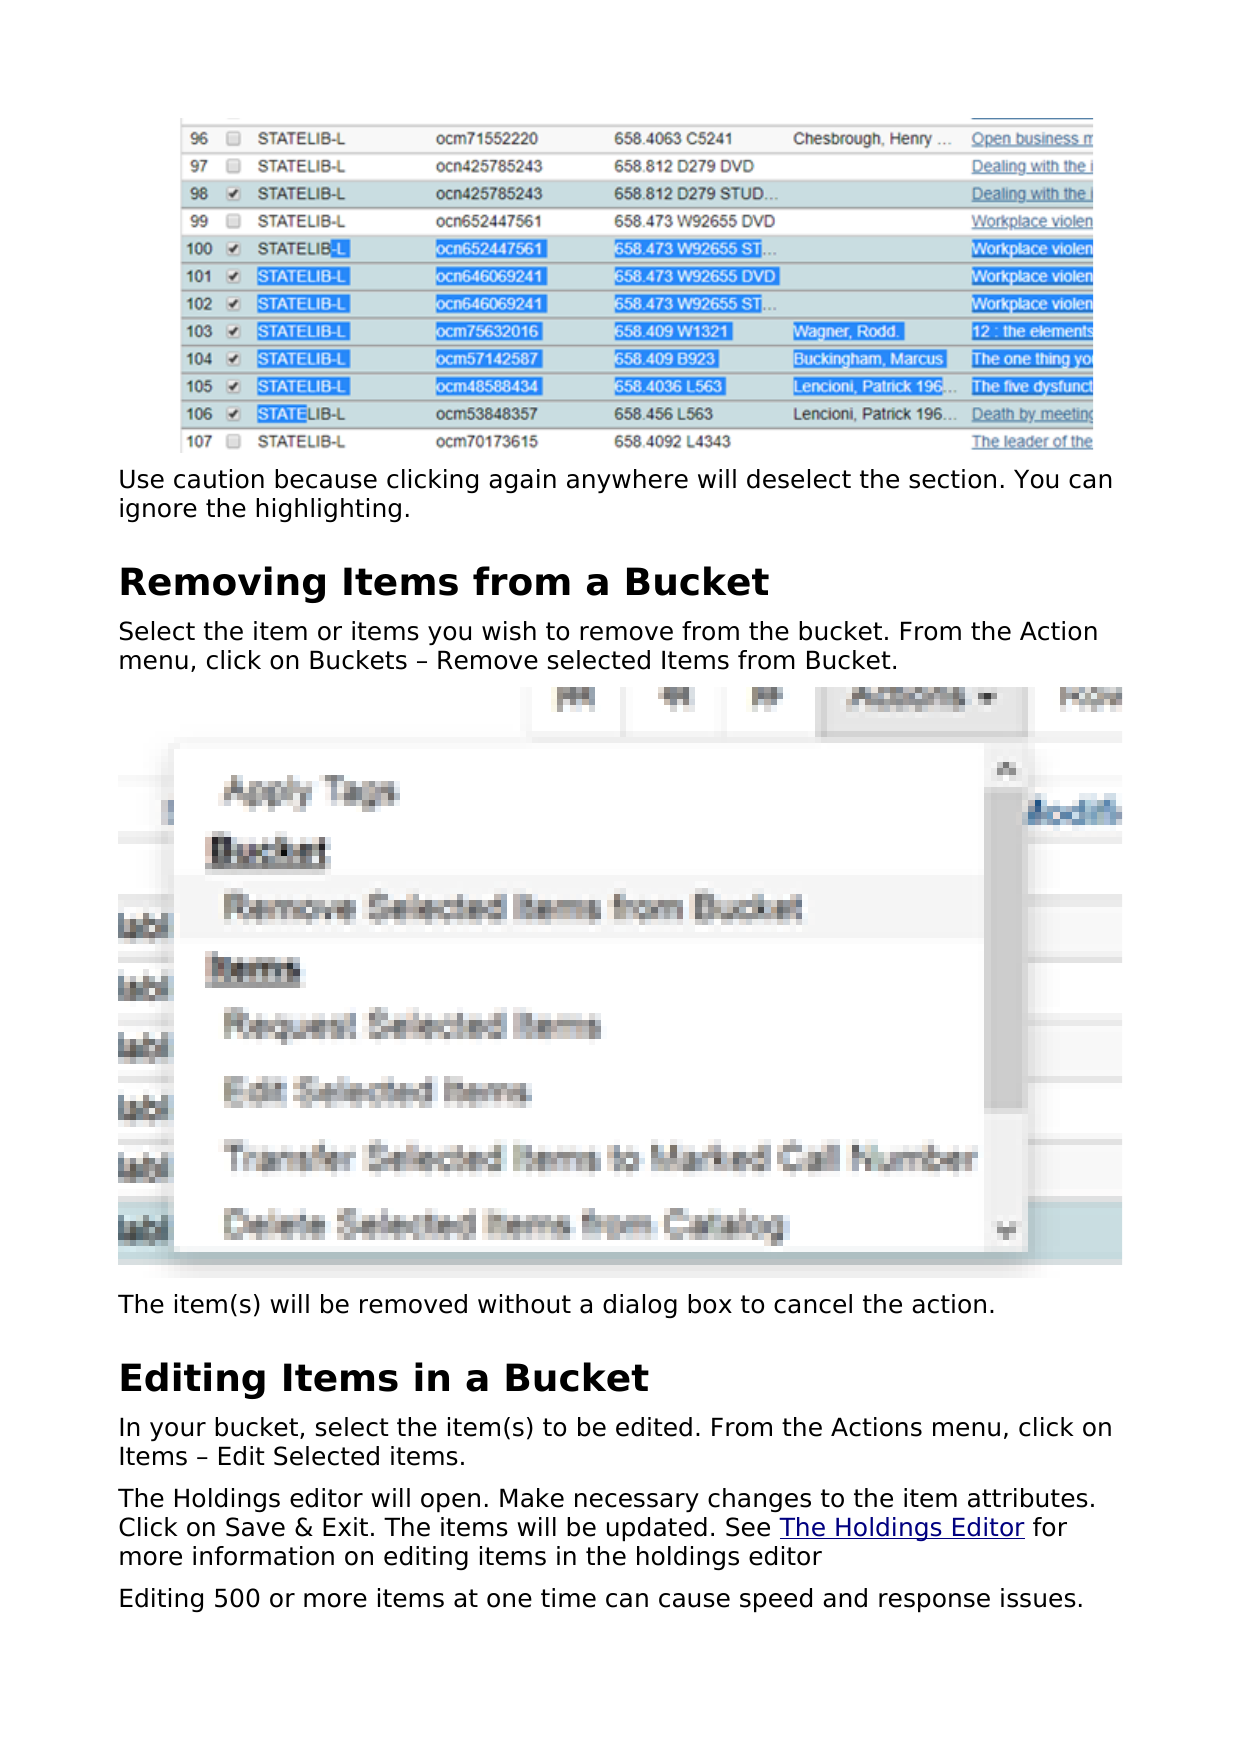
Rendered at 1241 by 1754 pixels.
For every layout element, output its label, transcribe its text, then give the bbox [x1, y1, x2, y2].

text Use caution because clicking again anywhere will deselect the section. You can ignore the highlighting. [118, 465, 1122, 523]
picture [118, 687, 1123, 1278]
text The Holdings editor will open. Make necessary changes to the item attributes. Click on Save & Exit. The items will be updated. See The Holdings Editor for more information on editing items in the holdings editor [118, 1484, 1122, 1571]
text The item(s) will be removed without a dialog box to cancel the action. [118, 1290, 1122, 1319]
text Select the item or items you wish to remove from the bucket. From the Action menu, click on Buckets – Remove selected Items from Bucket. [118, 617, 1122, 675]
picture [118, 118, 1094, 453]
text Editing 500 or more items at one time can cause speed and response issues. [118, 1584, 1122, 1613]
subtitle Removing Items from a Bucket [118, 561, 1122, 604]
subtitle Editing Items in a Bucket [118, 1357, 1122, 1400]
text In your bucket, select the item(s) to be edited. From the Actions menu, click on Items – Edit Selected items. [118, 1413, 1122, 1471]
